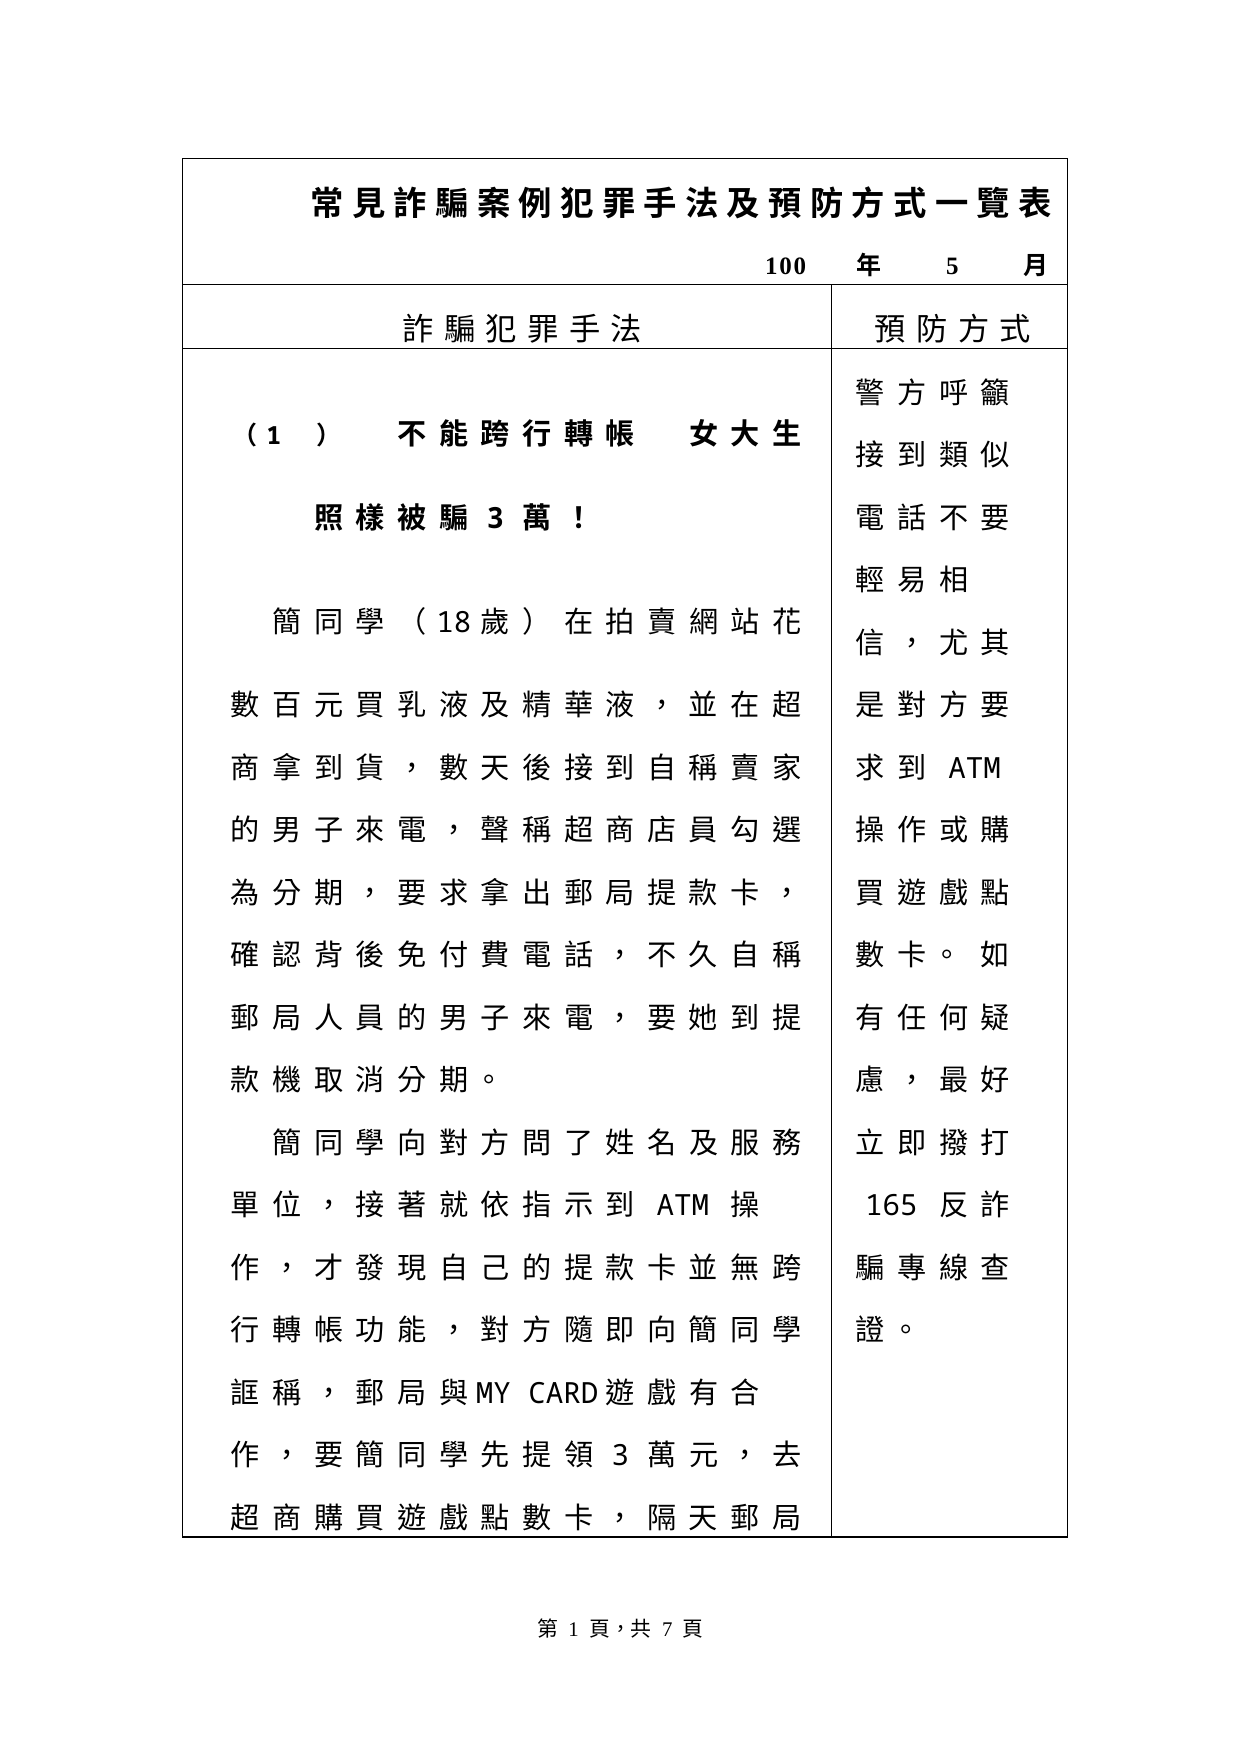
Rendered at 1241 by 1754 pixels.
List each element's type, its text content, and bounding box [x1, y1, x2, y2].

table_cell 預防方式 [832, 285, 1067, 348]
table_cell 不能跨行轉帳 女大生照樣被騙3萬！ 簡同學（18歲）在拍賣網站花數百元買乳液及精華液，並在超商拿到貨，數天後接到自稱賣家的男子來電，聲稱超商店員勾選為分期，要求拿出郵局提款卡，確認背後免付費電話，不久自稱郵局人員的男子來電，要她到提款機取消分期。 簡同學向對方問了姓名及服務單位，接著就依指示到ATM操作，才發現自己的提款卡並無跨行轉帳功能，對方隨即向簡同學誆稱，郵局與MY CARD遊戲有合作，要簡同學先提領3萬元，去超商購買遊戲點數卡，隔天郵局 [183, 349, 831, 1536]
table_header 常見詐騙案例犯罪手法及預防方式一覽表 100年5月 [183, 159, 1067, 284]
table_cell 警方呼籲接到類似電話不要輕易相信，尤其是對方要求到ATM操作或購買遊戲點數卡。如有任何疑慮，最好立即撥打165反詐騙專線查證。 [832, 349, 1067, 1536]
table_cell 詐騙犯罪手法 [183, 285, 831, 348]
